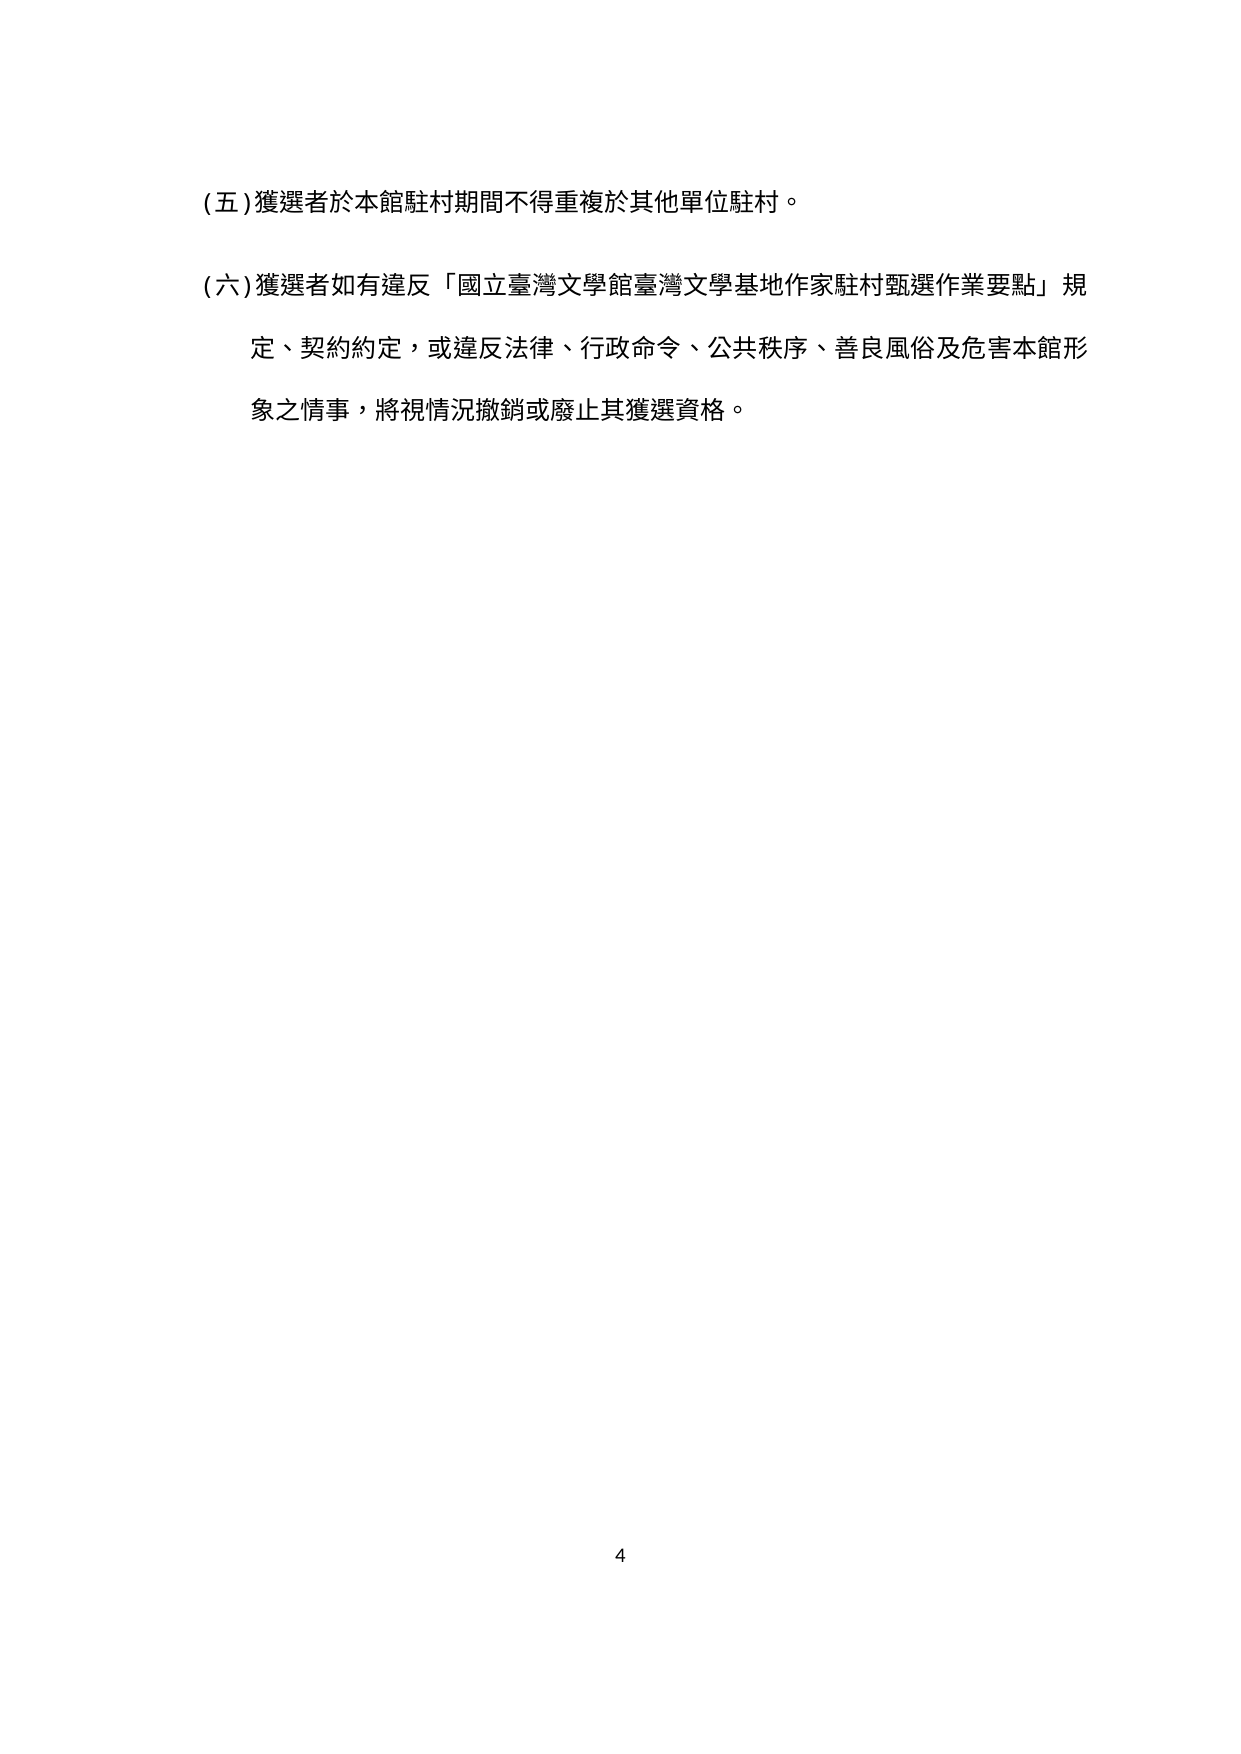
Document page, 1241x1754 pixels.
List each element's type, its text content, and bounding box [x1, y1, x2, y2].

text (六)獲選者如有違反「國立臺灣文學館臺灣文學基地作家駐村甄選作業要點」規定、契約約定，或違反法律、行政命令、公共秩序、善良風俗及危害本館形象之情事，將視情況撤銷或廢止其獲選資格。 [199, 242, 1090, 429]
text (五)獲選者於本館駐村期間不得重複於其他單位駐村。 [199, 159, 1090, 221]
